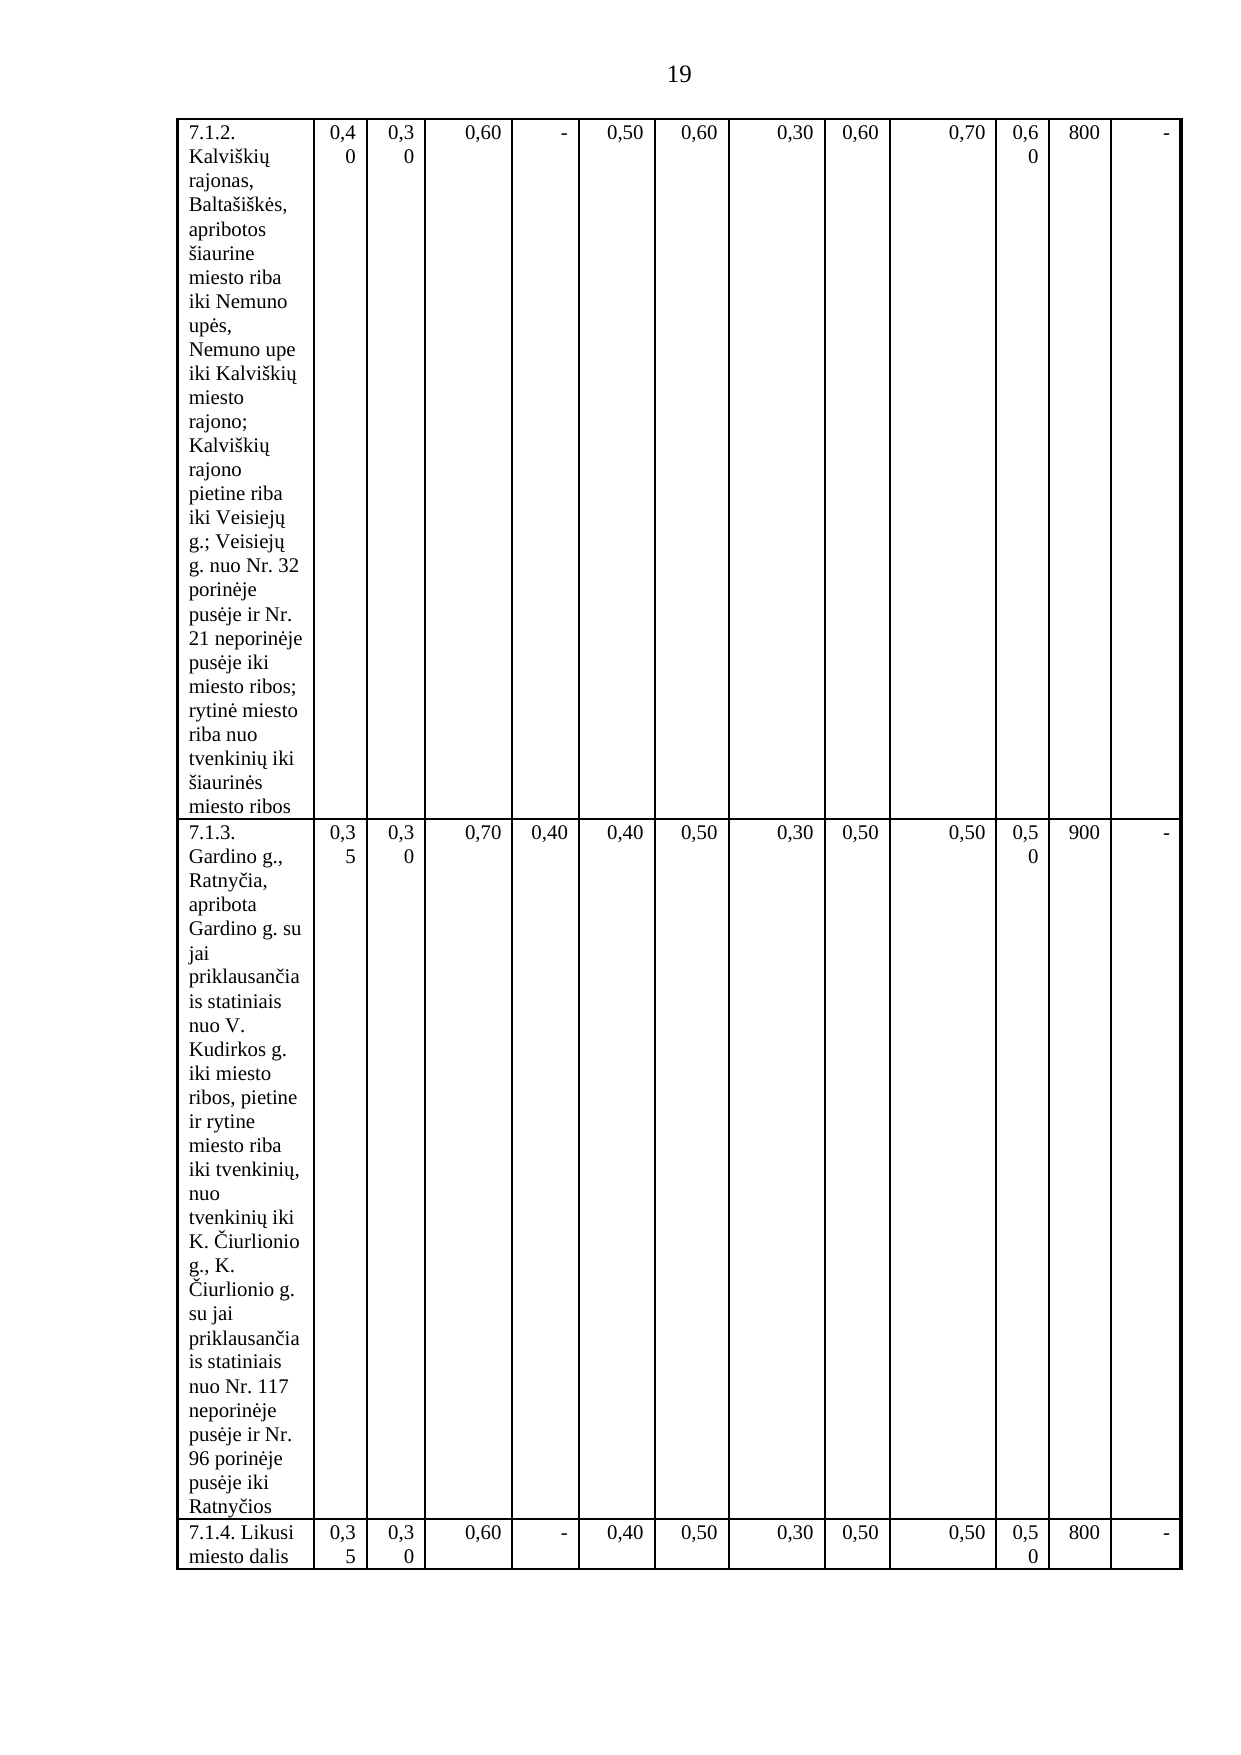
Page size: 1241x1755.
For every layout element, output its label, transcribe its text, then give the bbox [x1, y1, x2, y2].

table_cell 7.1.4. Likusi miesto dalis [179, 1520, 313, 1568]
table_cell 0,35 [315, 820, 366, 1518]
table_cell 0,30 [730, 820, 824, 1518]
table_cell 800 [1050, 1520, 1110, 1568]
table_cell 0,30 [368, 1520, 424, 1568]
table_cell 0,40 [513, 820, 578, 1518]
table_cell 0,60 [997, 120, 1048, 818]
table_cell 0,40 [580, 1520, 654, 1568]
table_cell 7.1.3. Gardino g., Ratnyčia, apribota Gardino g. su jai priklausančiais statiniais nuo V. Kudirkos g. iki miesto ribos, pietine ir rytine miesto riba iki tvenkinių, nuo tvenkinių iki K. Čiurlionio g., K. Čiurlionio g. su jai priklausančiais statiniais nuo Nr. 117 neporinėje pusėje ir Nr. 96 porinėje pusėje iki Ratnyčios [179, 820, 313, 1518]
table_cell 0,50 [997, 1520, 1048, 1568]
table_cell 0,50 [997, 820, 1048, 1518]
table_cell - [513, 1520, 578, 1568]
table_cell 0,40 [315, 120, 366, 818]
table_cell 900 [1050, 820, 1110, 1518]
table_cell 0,50 [656, 820, 728, 1518]
table_cell 0,70 [891, 120, 995, 818]
table_cell 0,30 [368, 120, 424, 818]
table_cell 0,50 [891, 1520, 995, 1568]
table_cell 0,35 [315, 1520, 366, 1568]
table_cell 0,50 [580, 120, 654, 818]
table_cell 0,30 [368, 820, 424, 1518]
table_cell 0,50 [826, 820, 889, 1518]
table_cell 0,50 [891, 820, 995, 1518]
table_cell 0,70 [426, 820, 511, 1518]
table_cell 800 [1050, 120, 1110, 818]
table_cell 0,60 [426, 1520, 511, 1568]
table_cell 0,60 [426, 120, 511, 818]
table_cell - [1112, 120, 1179, 818]
table_cell 0,50 [826, 1520, 889, 1568]
table_cell 7.1.2. Kalviškių rajonas, Baltašiškės, apribotos šiaurine miesto riba iki Nemuno upės, Nemuno upe iki Kalviškių miesto rajono; Kalviškių rajono pietine riba iki Veisiejų g.; Veisiejų g. nuo Nr. 32 porinėje pusėje ir Nr. 21 neporinėje pusėje iki miesto ribos; rytinė miesto riba nuo tvenkinių iki šiaurinės miesto ribos [179, 120, 313, 818]
table_cell 0,60 [656, 120, 728, 818]
table_cell - [513, 120, 578, 818]
table_cell 0,40 [580, 820, 654, 1518]
table_cell 0,50 [656, 1520, 728, 1568]
table_cell 0,30 [730, 120, 824, 818]
table_cell - [1112, 820, 1179, 1518]
table_cell - [1112, 1520, 1179, 1568]
table_cell 0,30 [730, 1520, 824, 1568]
table_cell 0,60 [826, 120, 889, 818]
